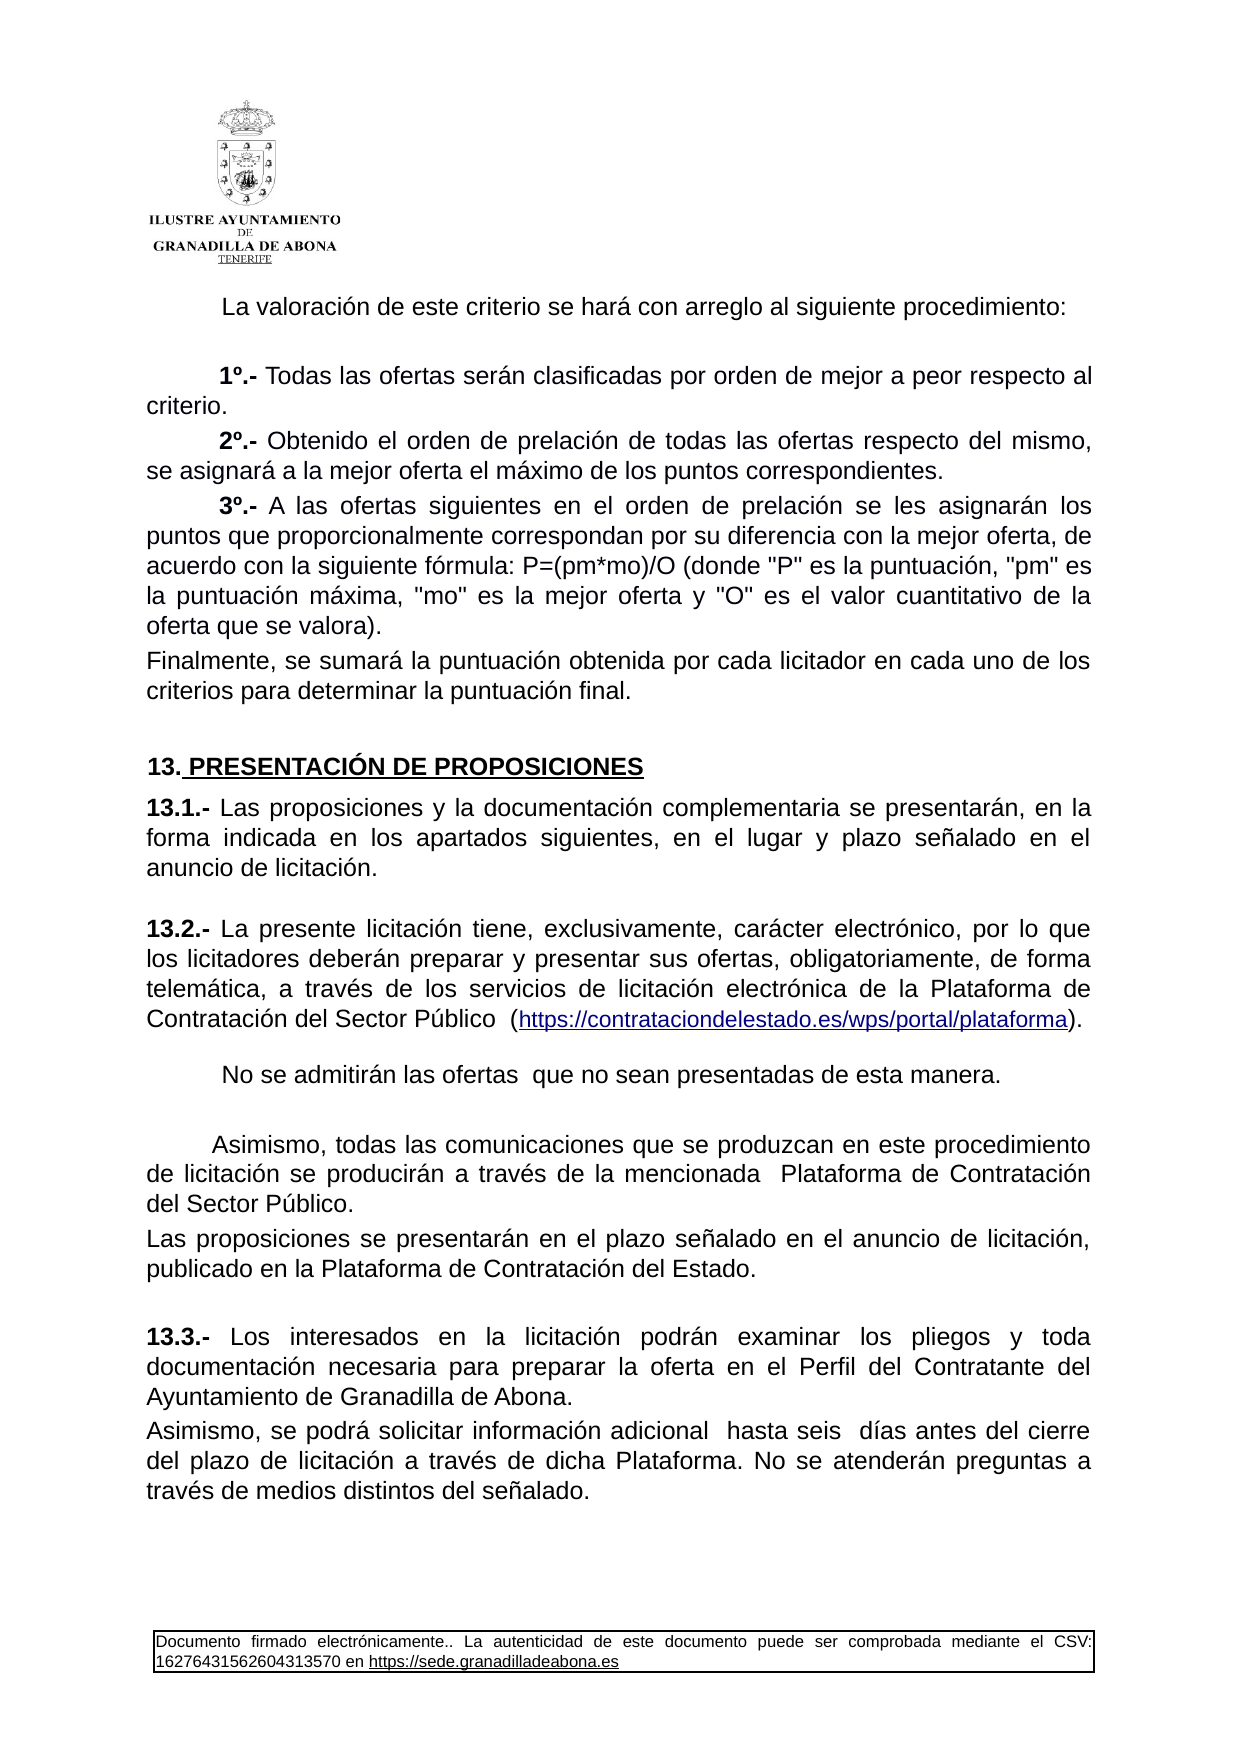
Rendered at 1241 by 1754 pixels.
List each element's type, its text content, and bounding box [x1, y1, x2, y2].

text 3º.- A las ofertas siguientes en el orden de prelación se les asignarán los puntos que proporcionalmente correspondan por su diferencia con la mejor oferta, de acuerdo con la siguiente fórmula: P=(pm*mo)/O (donde "P" es la puntuación, "pm" es la puntuación máxima, "mo" es la mejor oferta y "O" es el valor cuantitativo de la oferta que se valora). [146, 491, 1094, 640]
subtitle 13. PRESENTACIÓN DE PROPOSICIONES [147, 752, 1095, 781]
text 13.3.- Los interesados en la licitación podrán examinar los pliegos y toda documentación necesaria para preparar la oferta en el Perfil del Contratante del Ayuntamiento de Granadilla de Abona. [146, 1322, 1093, 1410]
text La valoración de este criterio se hará con arreglo al siguiente procedimiento: [221, 291, 1093, 320]
text 2º.- Obtenido el orden de prelación de todas las ofertas respecto del mismo, se asignará a la mejor oferta el máximo de los puntos correspondientes. [146, 426, 1094, 485]
text 13.1.- Las proposiciones y la documentación complementaria se presentarán, en la forma indicada en los apartados siguientes, en el lugar y plazo señalado en el anuncio de licitación. [146, 793, 1093, 882]
text 13.2.- La presente licitación tiene, exclusivamente, carácter electrónico, por lo que los licitadores deberán preparar y presentar sus ofertas, obligatoriamente, de forma telemática, a través de los servicios de licitación electrónica de la Plataforma de Contratación del Sector Público (https://contrataciondelestado.es/wps/portal/plataforma). [146, 914, 1093, 1033]
text Finalmente, se sumará la puntuación obtenida por cada licitador en cada uno de los criterios para determinar la puntuación final. [146, 646, 1093, 705]
text No se admitirán las ofertas que no sean presentadas de esta manera. [221, 1060, 1093, 1088]
text Asimismo, todas las comunicaciones que se produzcan en este procedimiento de licitación se producirán a través de la mencionada Plataforma de Contratación del Sector Público. [146, 1129, 1093, 1218]
text Asimismo, se podrá solicitar información adicional hasta seis días antes del cierre del plazo de licitación a través de dicha Plataforma. No se atenderán preguntas a través de medios distintos del señalado. [146, 1416, 1093, 1505]
text Las proposiciones se presentarán en el plazo señalado en el anuncio de licitación, publicado en la Plataforma de Contratación del Estado. [146, 1224, 1093, 1283]
text 1º.- Todas las ofertas serán clasificadas por orden de mejor a peor respecto al criterio. [146, 361, 1094, 420]
